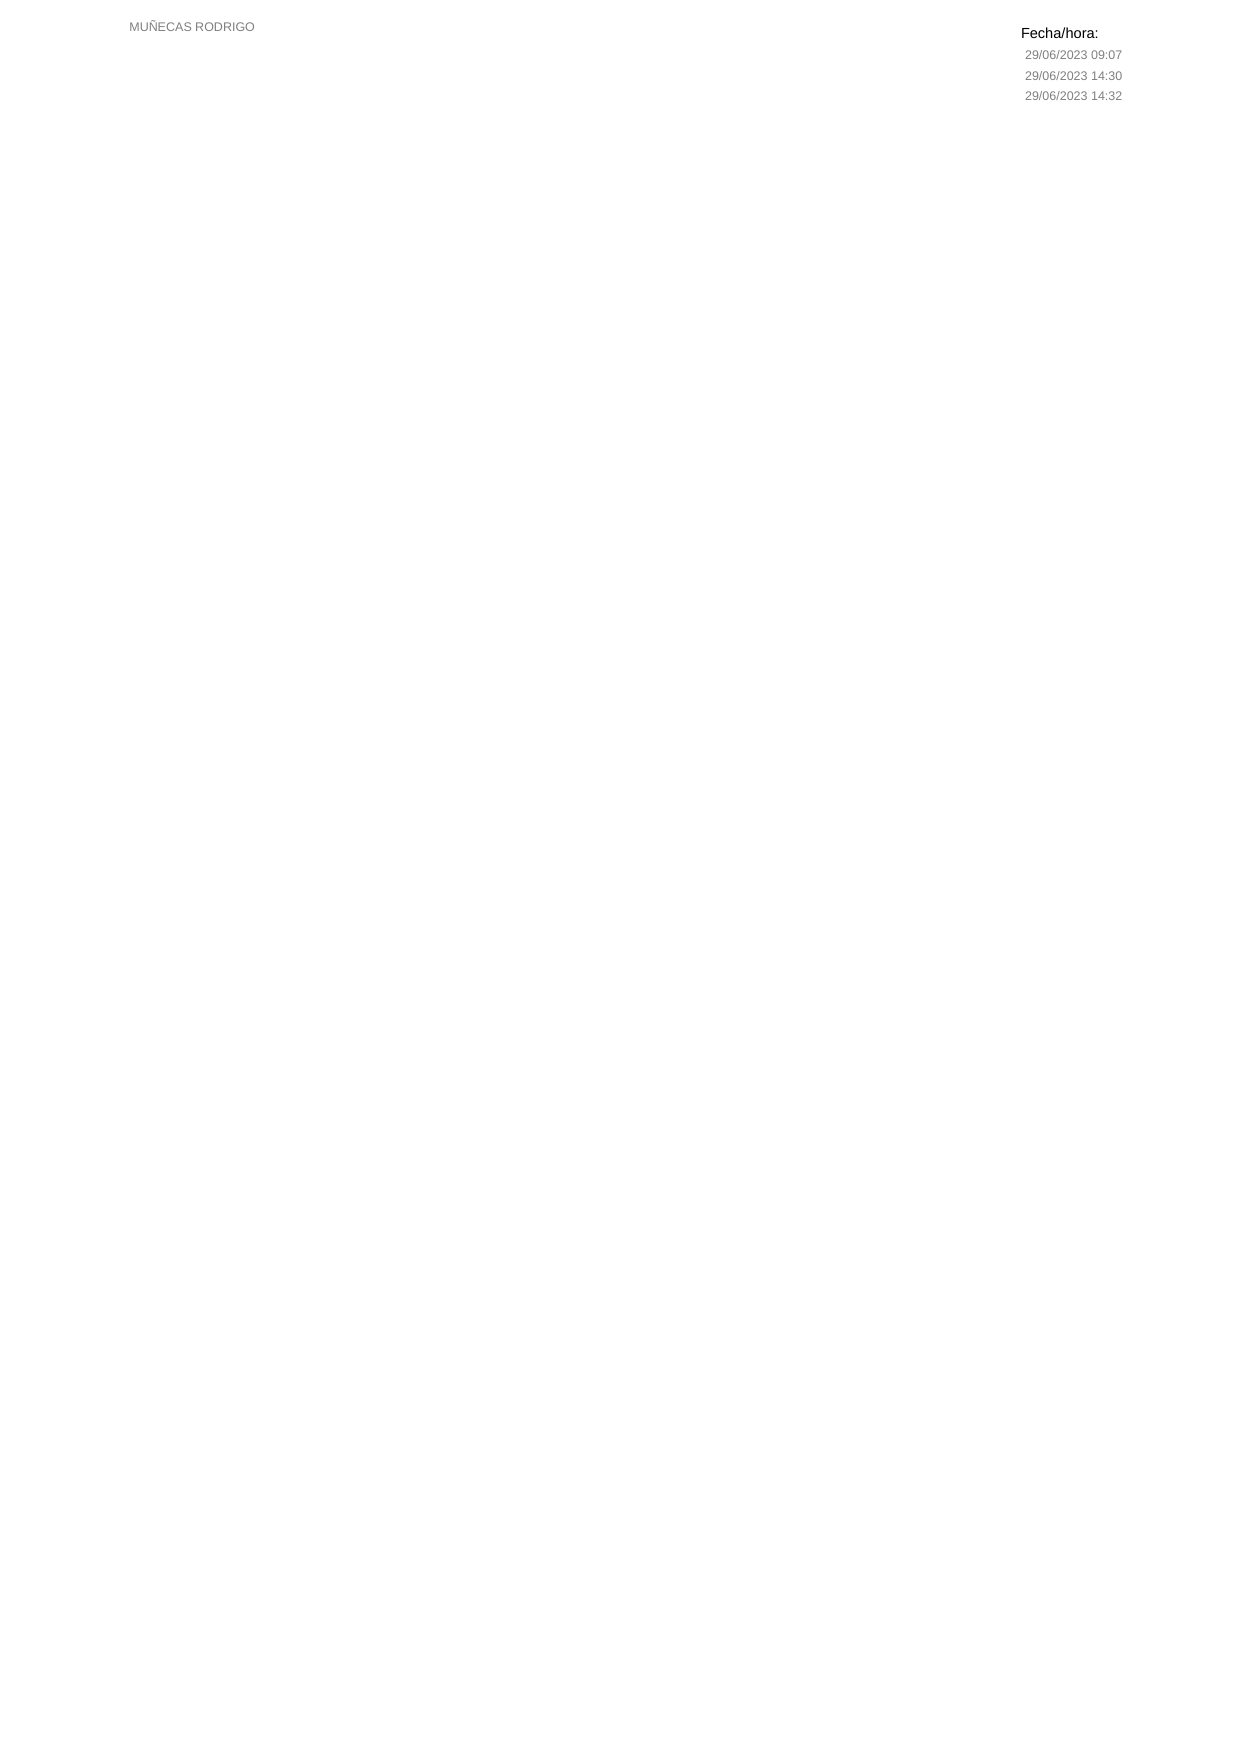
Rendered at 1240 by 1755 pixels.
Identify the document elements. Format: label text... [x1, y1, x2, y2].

text 29/06/2023 14:32 [1025, 89, 1239, 103]
text 29/06/2023 09:07 [1025, 47, 1239, 62]
text Fecha/hora: [1021, 24, 1239, 41]
text 29/06/2023 14:30 [1025, 68, 1239, 83]
text ANA MARÍA ECHEANDÍA MOTA CAROLINA DARIAS SAN SEBASTIAN ANTONIO JOSE MUÑECAS RODRIGO [129, 14, 353, 35]
